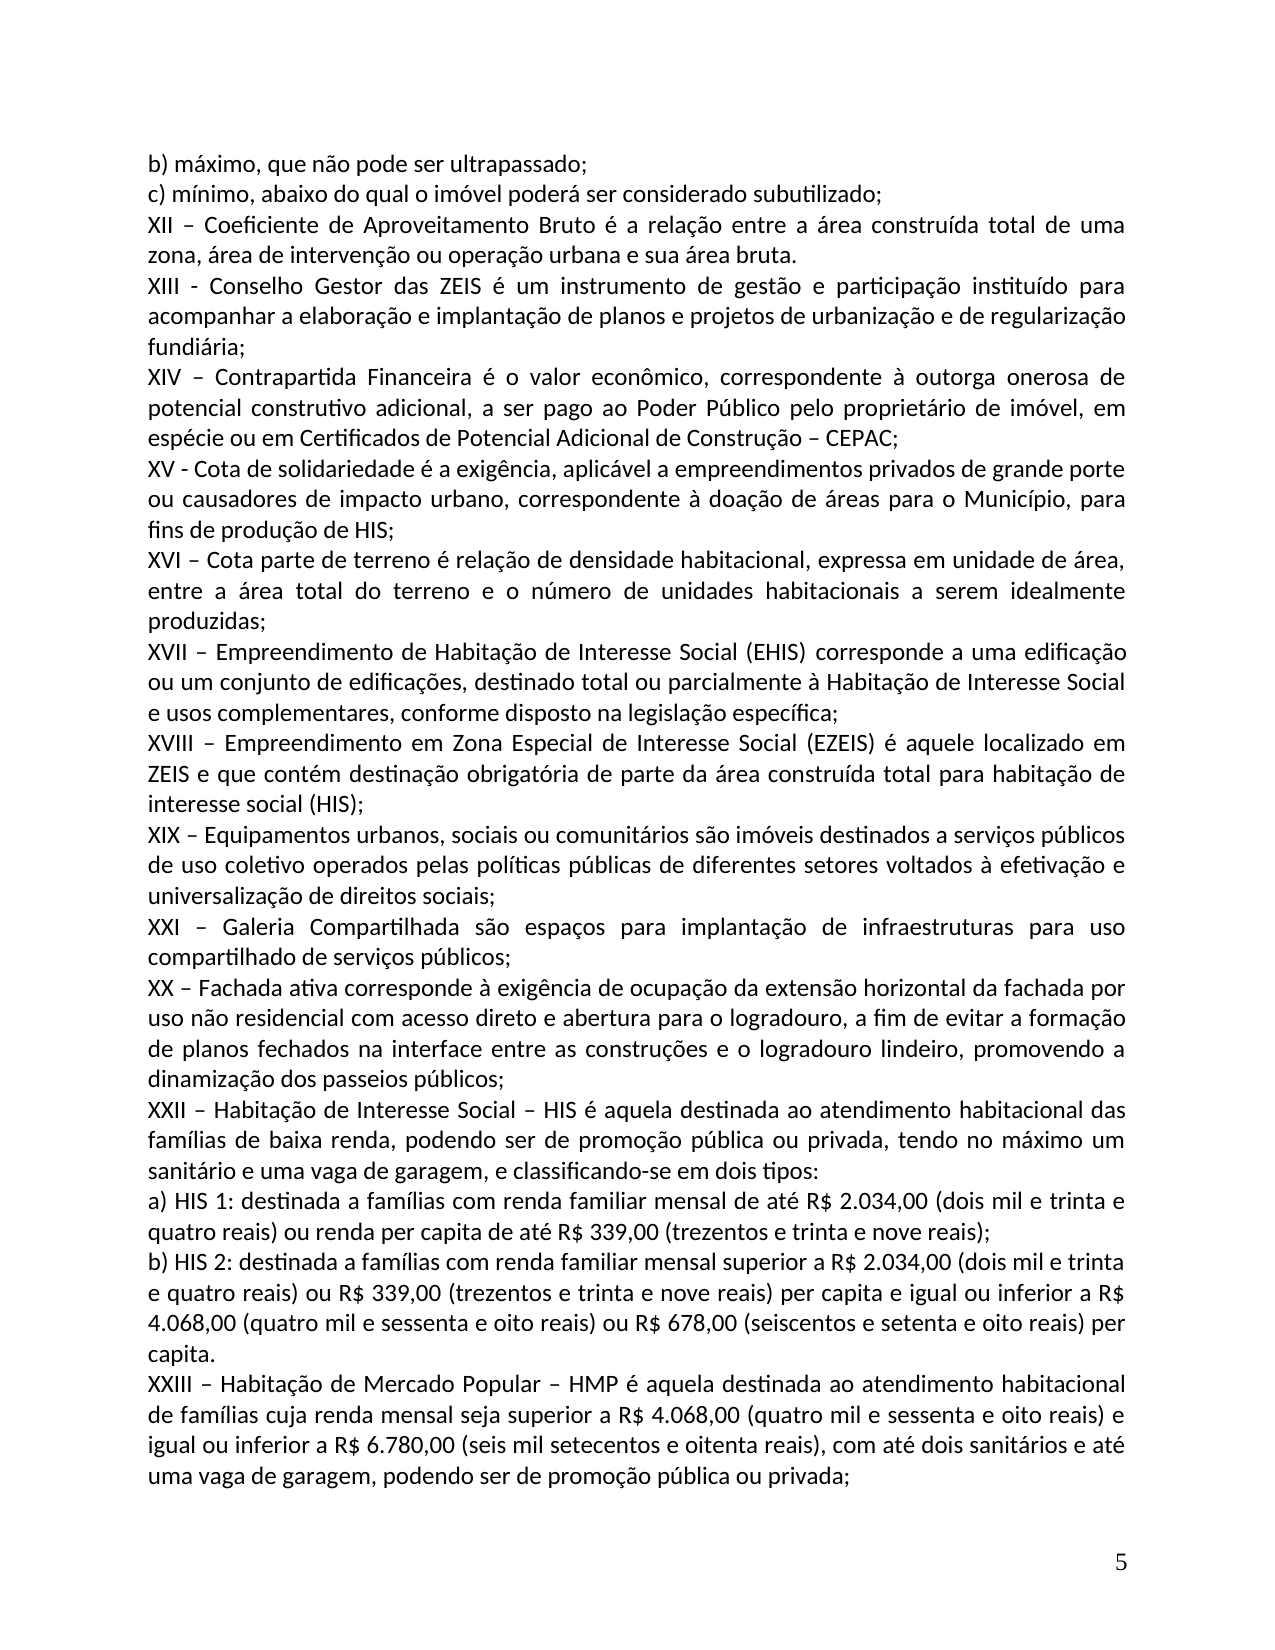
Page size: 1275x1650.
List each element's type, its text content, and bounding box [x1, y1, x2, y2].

text XX – Fachada ativa corresponde à exigência de ocupação da extensão horizontal da fachada por uso não residencial com acesso direto e abertura para o logradouro, a fim de evitar a formação de planos fechados na interface entre as construções e o logradouro lindeiro, promovendo a dinamização dos passeios públicos; [148, 972, 1127, 1094]
text b) HIS 2: destinada a famílias com renda familiar mensal superior a R$ 2.034,00 (dois mil e trinta e quatro reais) ou R$ 339,00 (trezentos e trinta e nove reais) per capita e igual ou inferior a R$ 4.068,00 (quatro mil e sessenta e oito reais) ou R$ 678,00 (seiscentos e setenta e oito reais) per capita. [148, 1246, 1127, 1368]
text b) máximo, que não pode ser ultrapassado; [148, 148, 1127, 178]
text XVII – Empreendimento de Habitação de Interesse Social (EHIS) corresponde a uma edificação ou um conjunto de edificações, destinado total ou parcialmente à Habitação de Interesse Social e usos complementares, conforme disposto na legislação específica; [148, 636, 1127, 728]
text XXI – Galeria Compartilhada são espaços para implantação de infraestruturas para uso compartilhado de serviços públicos; [148, 911, 1127, 972]
text a) HIS 1: destinada a famílias com renda familiar mensal de até R$ 2.034,00 (dois mil e trinta e quatro reais) ou renda per capita de até R$ 339,00 (trezentos e trinta e nove reais); [148, 1185, 1127, 1246]
text XII – Coeficiente de Aproveitamento Bruto é a relação entre a área construída total de uma zona, área de intervenção ou operação urbana e sua área bruta. [148, 209, 1127, 270]
text XIX – Equipamentos urbanos, sociais ou comunitários são imóveis destinados a serviços públicos de uso coletivo operados pelas políticas públicas de diferentes setores voltados à efetivação e universalização de direitos sociais; [148, 819, 1127, 911]
text XVIII – Empreendimento em Zona Especial de Interesse Social (EZEIS) é aquele localizado em ZEIS e que contém destinação obrigatória de parte da área construída total para habitação de interesse social (HIS); [148, 728, 1127, 819]
text XXIII – Habitação de Mercado Popular – HMP é aquela destinada ao atendimento habitacional de famílias cuja renda mensal seja superior a R$ 4.068,00 (quatro mil e sessenta e oito reais) e igual ou inferior a R$ 6.780,00 (seis mil setecentos e oitenta reais), com até dois sanitários e até uma vaga de garagem, podendo ser de promoção pública ou privada; [148, 1368, 1127, 1491]
text XVI – Cota parte de terreno é relação de densidade habitacional, expressa em unidade de área, entre a área total do terreno e o número de unidades habitacionais a serem idealmente produzidas; [148, 544, 1127, 636]
text XXII – Habitação de Interesse Social – HIS é aquela destinada ao atendimento habitacional das famílias de baixa renda, podendo ser de promoção pública ou privada, tendo no máximo um sanitário e uma vaga de garagem, e classificando-se em dois tipos: [148, 1094, 1127, 1185]
text c) mínimo, abaixo do qual o imóvel poderá ser considerado subutilizado; [148, 178, 1127, 209]
text XIV – Contrapartida Financeira é o valor econômico, correspondente à outorga onerosa de potencial construtivo adicional, a ser pago ao Poder Público pelo proprietário de imóvel, em espécie ou em Certificados de Potencial Adicional de Construção – CEPAC; [148, 361, 1127, 453]
text XIII - Conselho Gestor das ZEIS é um instrumento de gestão e participação instituído para acompanhar a elaboração e implantação de planos e projetos de urbanização e de regularização fundiária; [148, 270, 1127, 361]
text XV - Cota de solidariedade é a exigência, aplicável a empreendimentos privados de grande porte ou causadores de impacto urbano, correspondente à doação de áreas para o Município, para fins de produção de HIS; [148, 453, 1127, 544]
